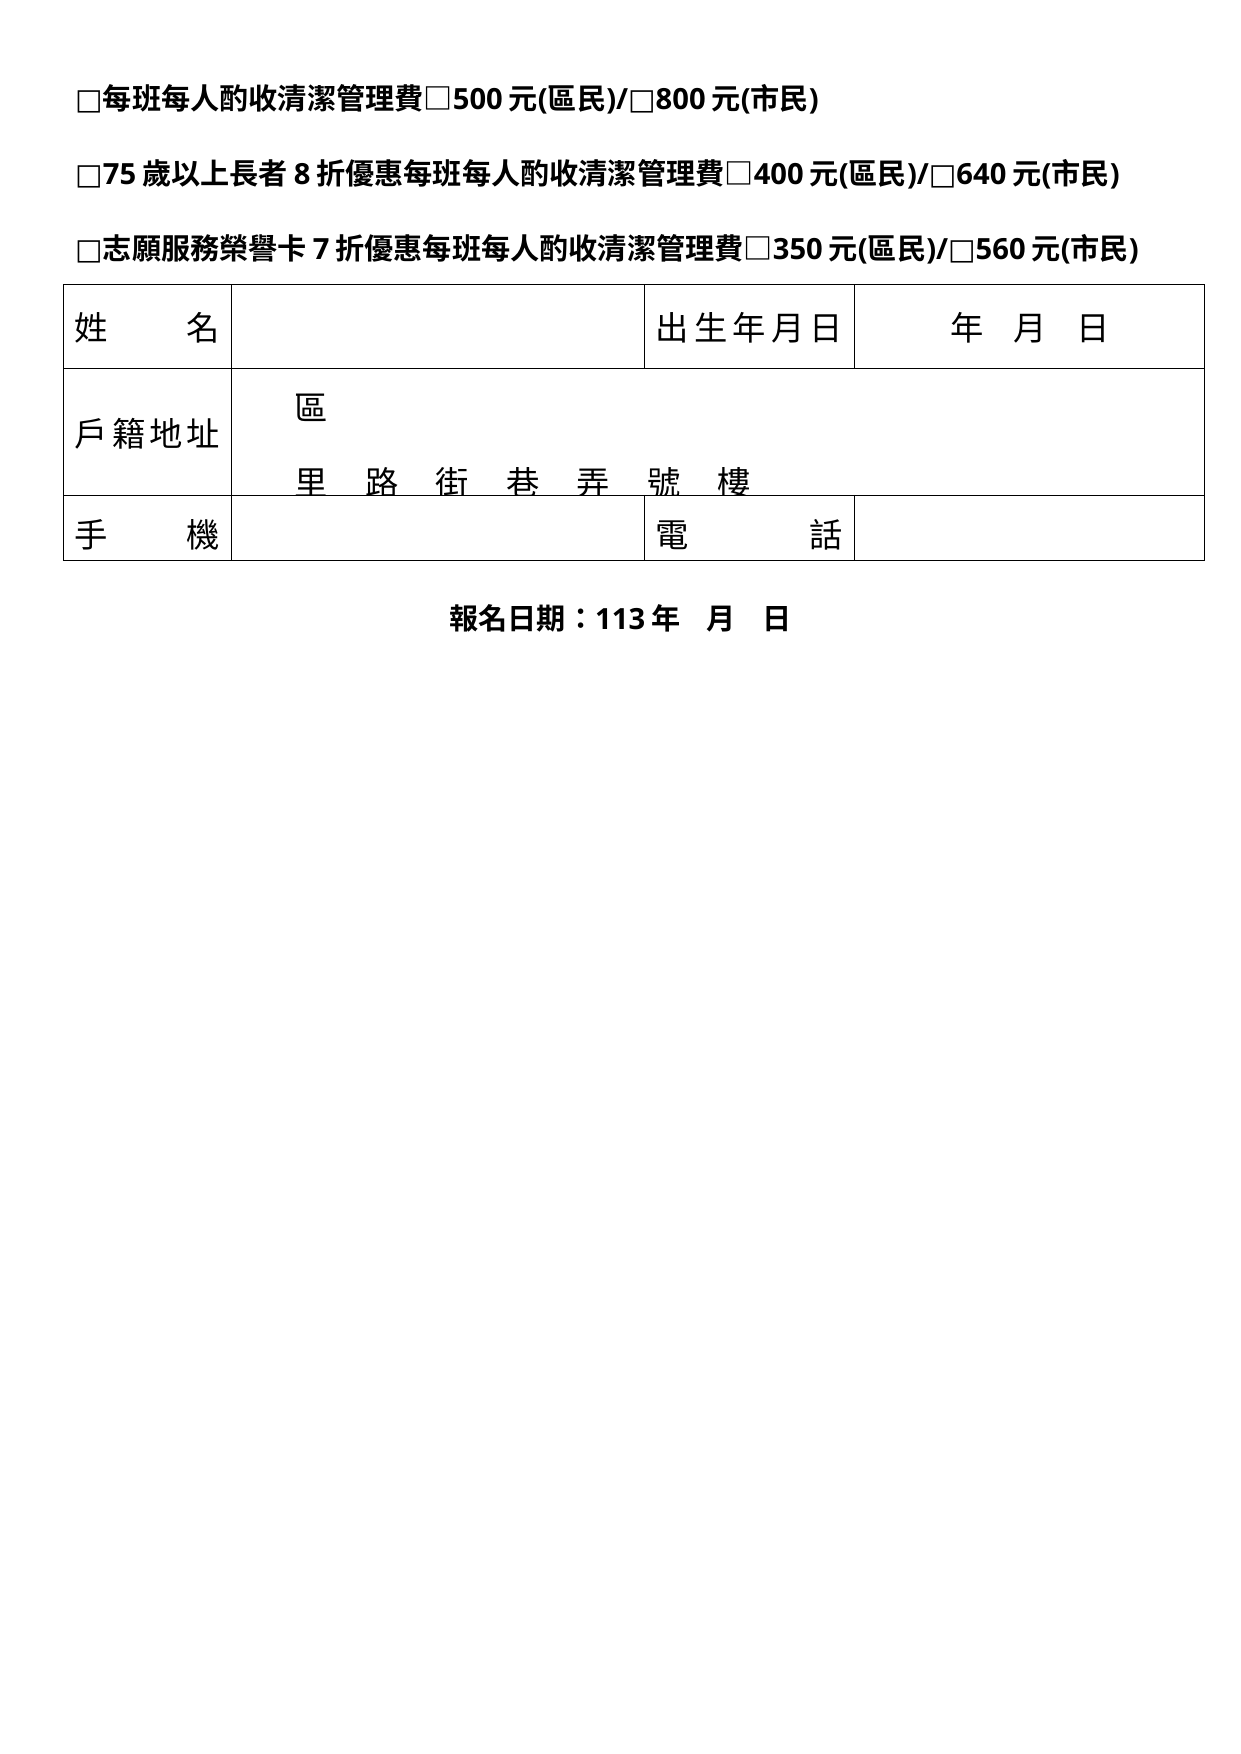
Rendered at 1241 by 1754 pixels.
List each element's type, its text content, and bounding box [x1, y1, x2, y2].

text □志願服務榮譽卡7折優惠每班每人酌收清潔管理費□350元(區民)/□560元(市民) [75, 209, 1165, 284]
table_cell 電話 [645, 496, 854, 559]
table_cell [855, 496, 1204, 559]
table_header 姓名 [64, 285, 231, 367]
table_cell 手機 [64, 496, 231, 559]
table_header 出生年月日 [645, 285, 854, 367]
table_header [232, 285, 644, 367]
table_header 年 月 日 [855, 285, 1204, 367]
table_cell [232, 496, 644, 559]
text 報名日期：113年 月 日 [75, 579, 1165, 654]
table_cell 區 里 路 街 巷 弄 號 樓 [232, 369, 1204, 495]
table_cell 戶籍地址 [64, 369, 231, 495]
text □75歲以上長者8折優惠每班每人酌收清潔管理費□400元(區民)/□640元(市民) [75, 134, 1165, 209]
text □每班每人酌收清潔管理費□500元(區民)/□800元(市民) [75, 59, 1165, 134]
